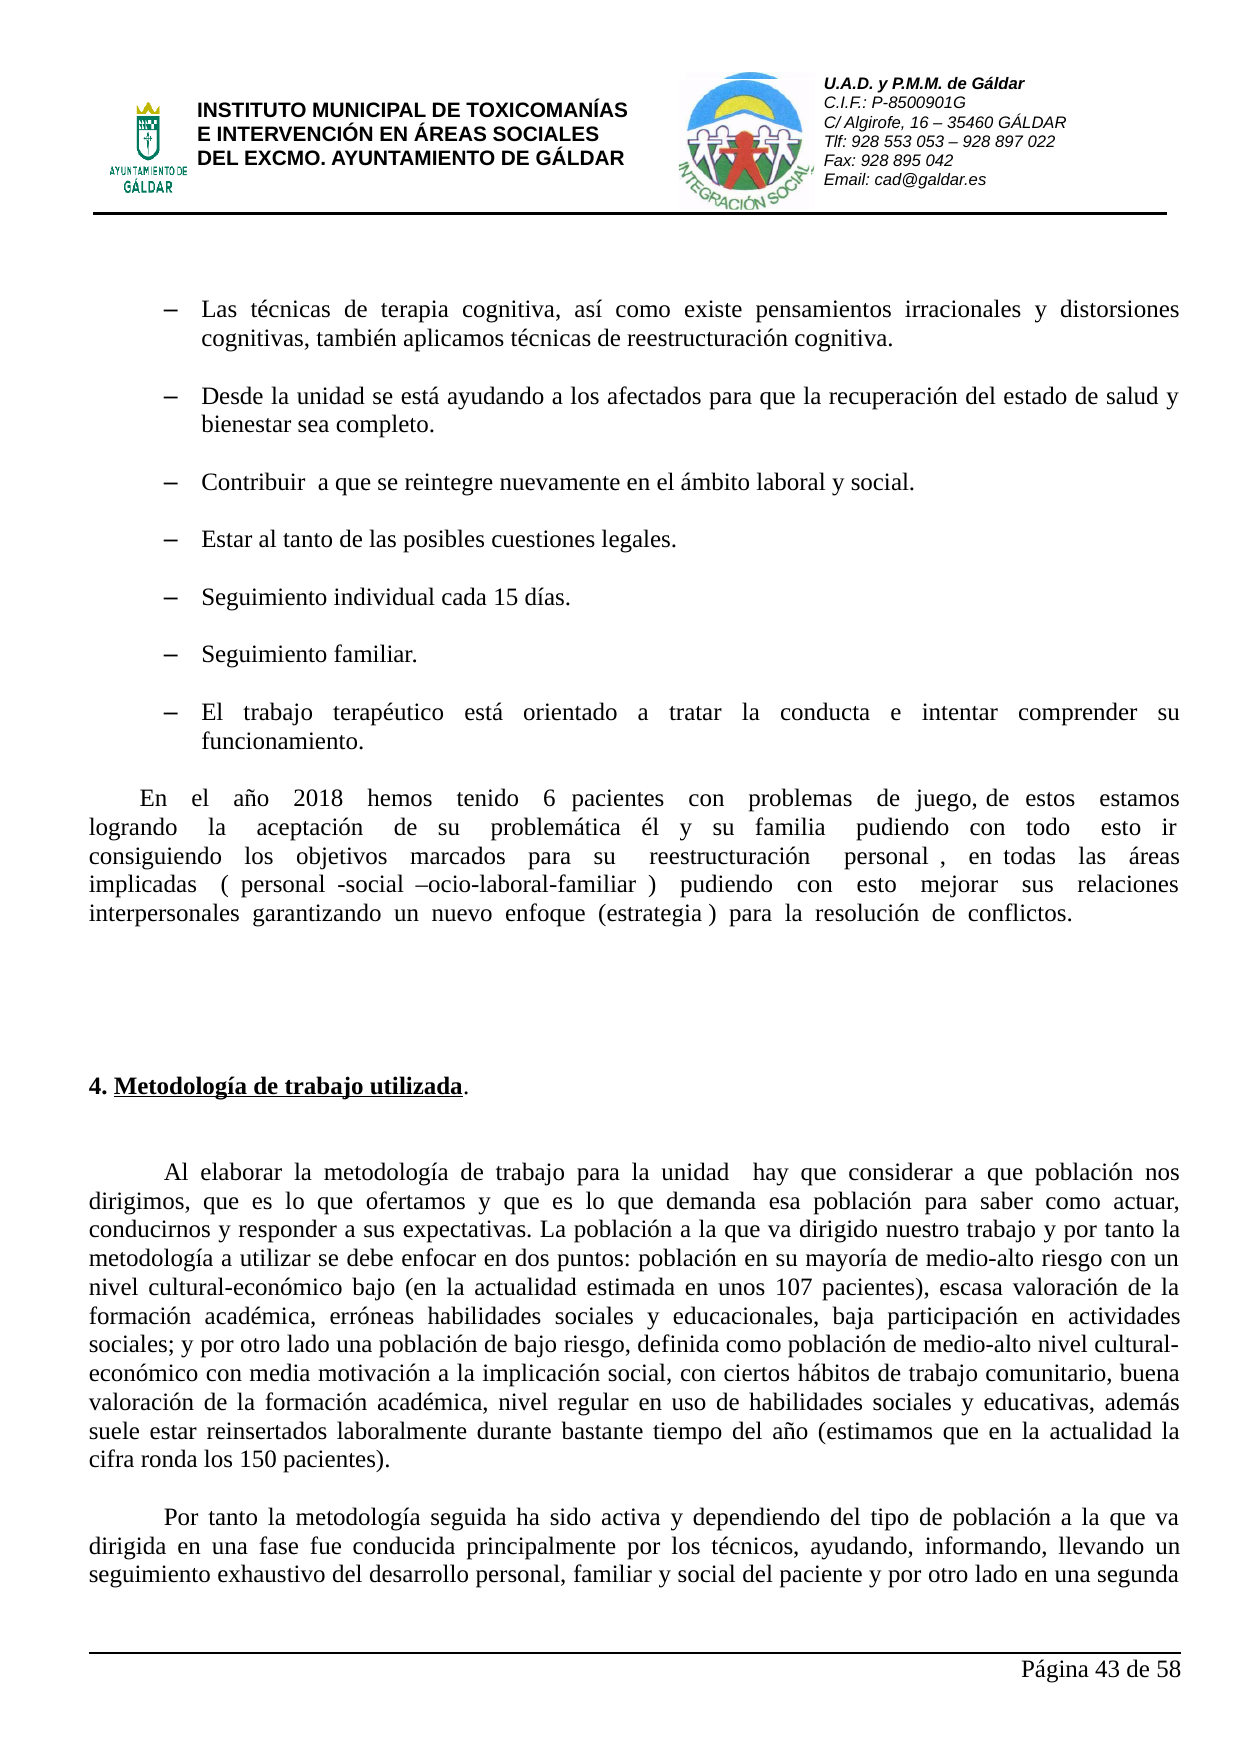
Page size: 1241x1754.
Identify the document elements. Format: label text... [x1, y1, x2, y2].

picture [685, 72, 816, 79]
list Contribuir a que se reintegre nuevamente en el ámbito laboral y social. [163, 467, 1181, 496]
list Estar al tanto de las posibles cuestiones legales. [163, 524, 1181, 553]
list Seguimiento individual cada 15 días. [163, 582, 1181, 611]
list Seguimiento familiar. [163, 639, 1181, 668]
list Desde la unidad se está ayudando a los afectados para que la recuperación del estado de salud y bienestar sea completo. [163, 381, 1181, 438]
list El trabajo terapéutico está orientado a tratar la conducta e intentar comprender su funcionamiento. [163, 697, 1181, 754]
picture [104, 93, 196, 202]
text Por tanto la metodología seguida ha sido activa y dependiendo del tipo de población a la que va dirigida en una fase fue conducida principalmente por los técnicos, ayudando, informando, llevando un seguimiento exhaustivo del desarrollo personal, familiar y social del paciente y por otro lado en una segunda [88, 1502, 1181, 1588]
text En el año 2018 hemos tenido 6 pacientes con problemas de juego, de estos estamos logrando la aceptación de su problemática él y su familia pudiendo con todo esto ir consiguiendo los objetivos marcados para su reestructuración personal , en todas las áreas implicadas ( personal -social –ocio-laboral-familiar ) pudiendo con esto mejorar sus relaciones interpersonales garantizando un nuevo enfoque (estrategia ) para la resolución de conflictos. [88, 783, 1181, 927]
list Las técnicas de terapia cognitiva, así como existe pensamientos irracionales y distorsiones cognitivas, también aplicamos técnicas de reestructuración cognitiva. [163, 294, 1181, 352]
text 4. Metodología de trabajo utilizada. [88, 1071, 1181, 1099]
picture [811, 80, 815, 210]
text Al elaborar la metodología de trabajo para la unidad hay que considerar a que población nos dirigimos, que es lo que ofertamos y que es lo que demanda esa población para saber como actuar, conducirnos y responder a sus expectativas. La población a la que va dirigido nuestro trabajo y por tanto la metodología a utilizar se debe enfocar en dos puntos: población en su mayoría de medio-alto riesgo con un nivel cultural-económico bajo (en la actualidad estimada en unos 107 pacientes), escasa valoración de la formación académica, erróneas habilidades sociales y educacionales, baja participación en actividades sociales; y por otro lado una población de bajo riesgo, definida como población de medio-alto nivel cultural-económico con media motivación a la implicación social, con ciertos hábitos de trabajo comunitario, buena valoración de la formación académica, nivel regular en uso de habilidades sociales y educativas, además suele estar reinsertados laboralmente durante bastante tiempo del año (estimamos que en la actualidad la cifra ronda los 150 pacientes). [88, 1157, 1181, 1473]
picture [678, 80, 810, 210]
